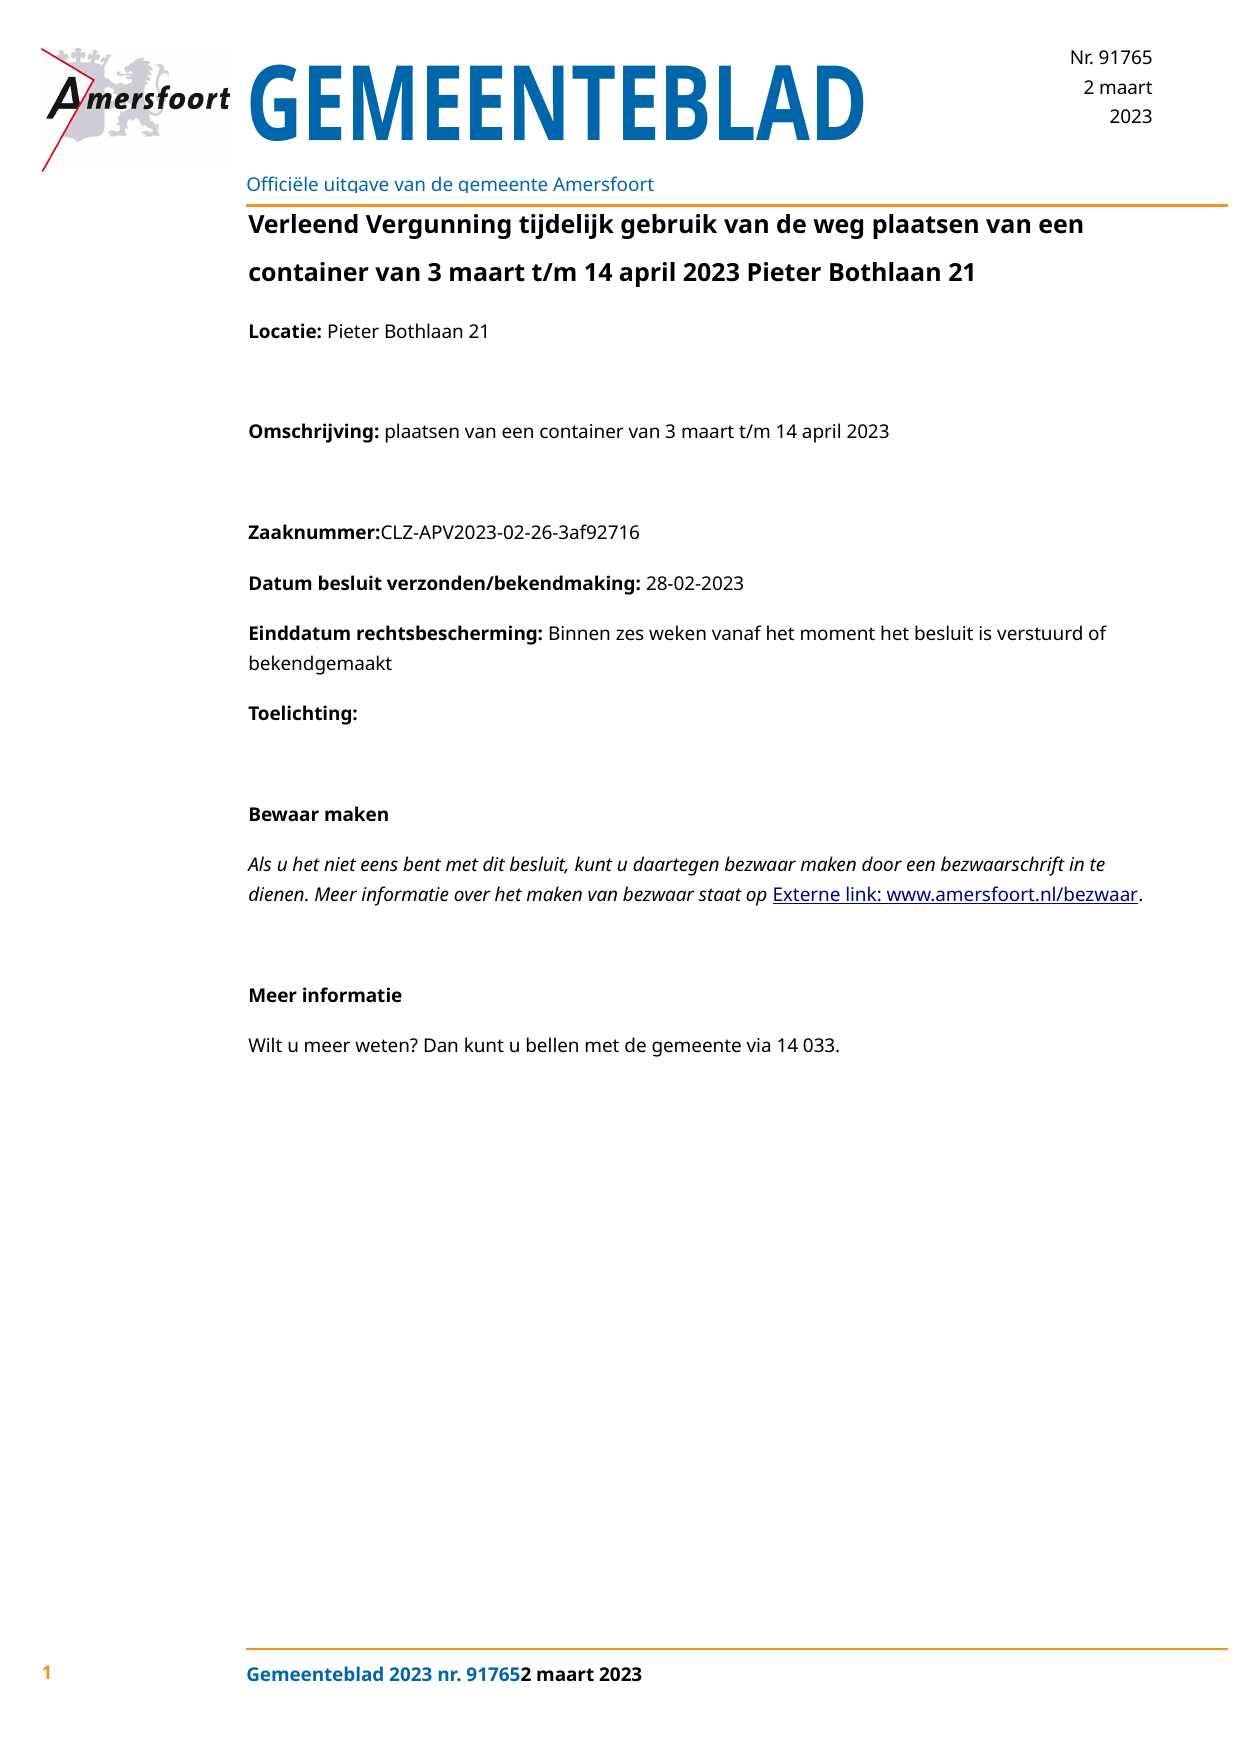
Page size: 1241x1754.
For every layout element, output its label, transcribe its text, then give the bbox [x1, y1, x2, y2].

text Als u het niet eens bent met dit besluit, kunt u daartegen bezwaar maken door een bezwaarschrift in te dienen. Meer informatie over het maken van bezwaar staat op Externe link: www.amersfoort.nl/bezwaar. [248, 852, 1152, 907]
text Einddatum rechtsbescherming: Binnen zes weken vanaf het moment het besluit is verstuurd of bekendgemaakt [248, 620, 1152, 676]
text Toelichting: [248, 700, 1152, 726]
picture [41, 47, 231, 172]
text Datum besluit verzonden/bekendmaking: 28-02-2023 [248, 570, 1152, 596]
text Wilt u meer weten? Dan kunt u bellen met de gemeente via 14 033. [248, 1032, 1152, 1058]
text Meer informatie [248, 982, 1152, 1008]
text Locatie: Pieter Bothlaan 21 [248, 318, 1152, 344]
text Verleend Vergunning tijdelijk gebruik van de weg plaatsen van een container van 3 maart t/m 14 april 2023 Pieter Bothlaan 21 [248, 207, 1152, 288]
text Omschrijving: plaatsen van een container van 3 maart t/m 14 april 2023 [248, 419, 1152, 444]
text Zaaknummer:CLZ-APV2023-02-26-3af92716 [248, 519, 1152, 545]
text Bewaar maken [248, 801, 1152, 827]
